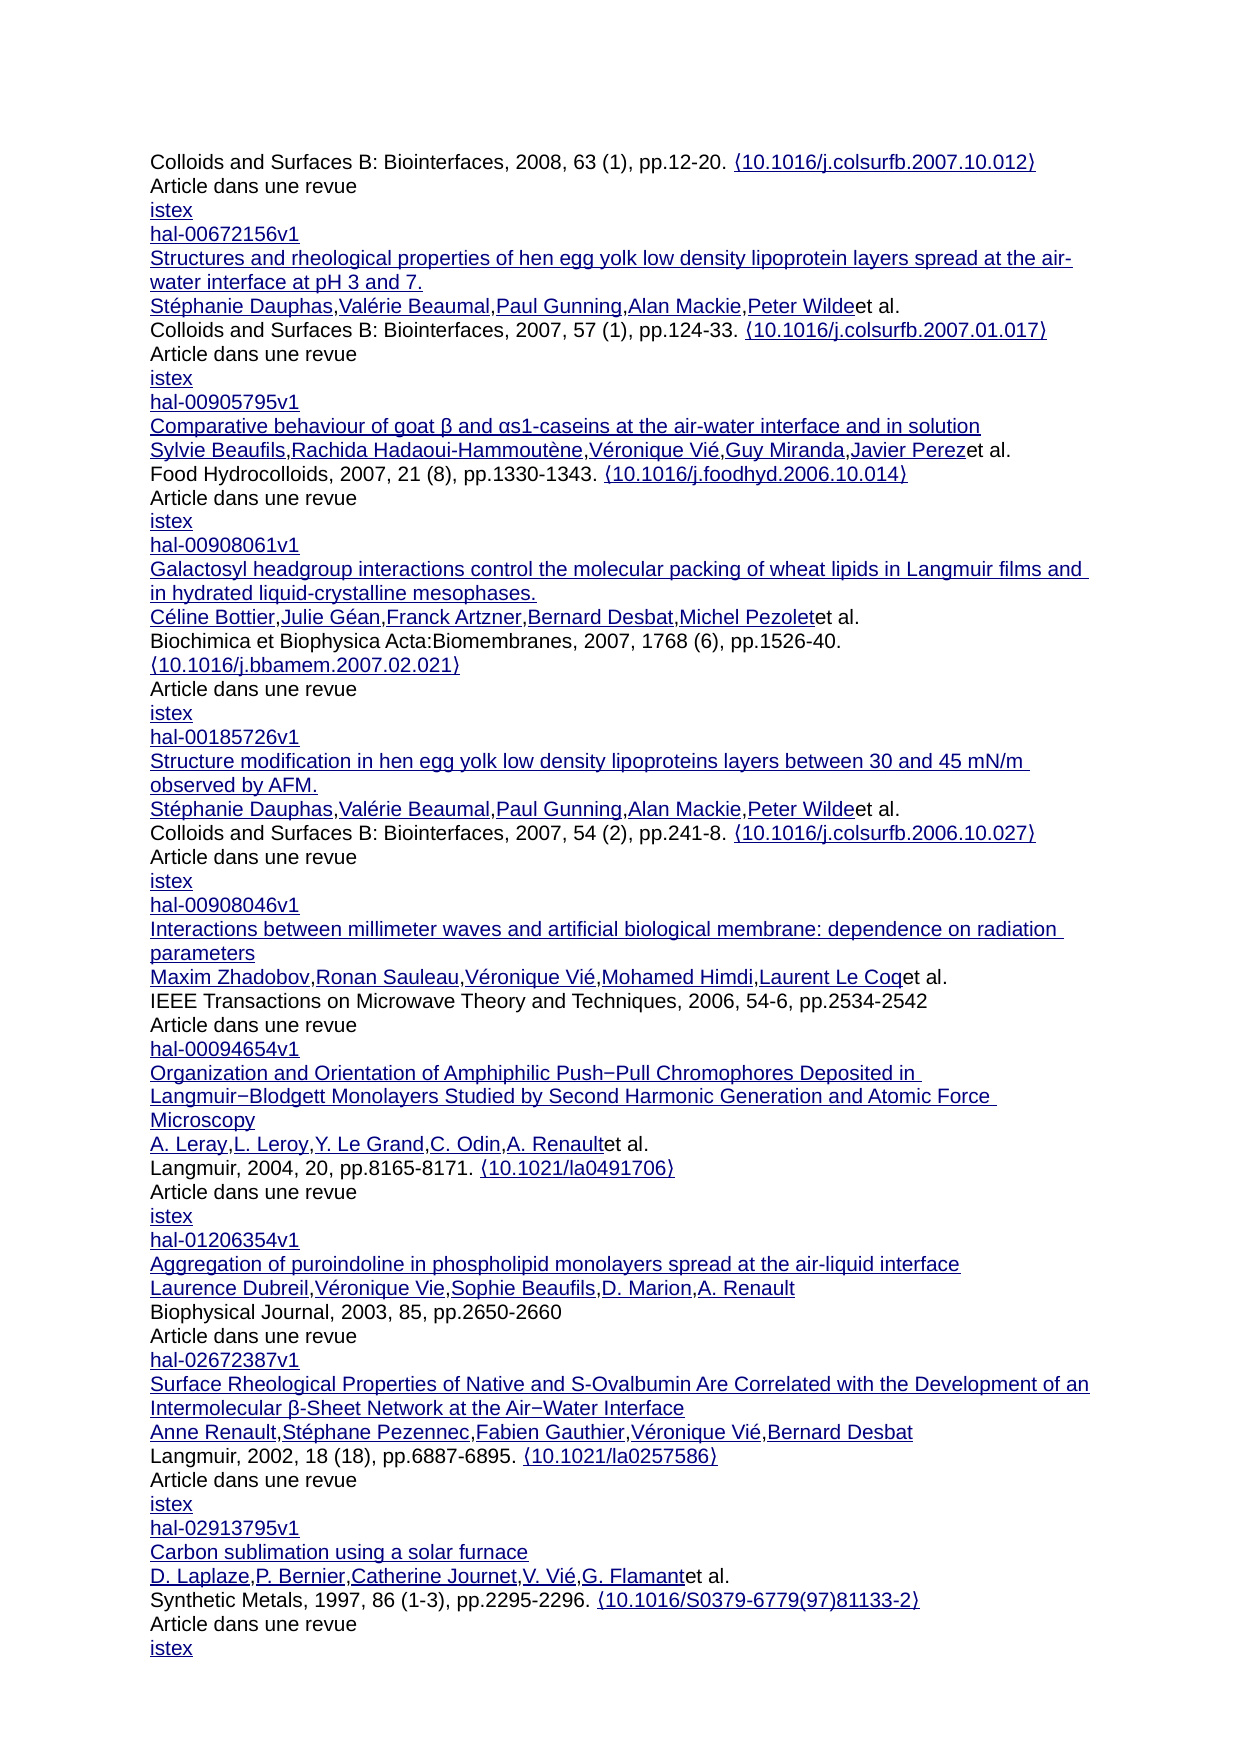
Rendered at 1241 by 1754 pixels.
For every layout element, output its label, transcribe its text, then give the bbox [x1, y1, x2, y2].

table_cell Galactosyl headgroup interactions control the molecular packing of wheat lipids in Langmuir films and in hydrated liquid-crystalline mesophases. Céline Bottier,Julie Géan,Franck Artzner,Bernard Desbat,Michel Pezoletet al. Biochimica et Biophysica Acta:Biomembranes, 2007, 1768 (6), pp.1526-40. ⟨10.1016/j.bbamem.2007.02.021⟩ Article dans une revue istex hal-00185726v1 [150, 557, 1090, 749]
table_cell Aggregation of puroindoline in phospholipid monolayers spread at the air-liquid interface Laurence Dubreil,Véronique Vie,Sophie Beaufils,D. Marion,A. Renault Biophysical Journal, 2003, 85, pp.2650-2660 Article dans une revue hal-02672387v1 [150, 1252, 1090, 1372]
table_cell Organization and Orientation of Amphiphilic Push−Pull Chromophores Deposited in Langmuir−Blodgett Monolayers Studied by Second Harmonic Generation and Atomic Force Microscopy A. Leray,L. Leroy,Y. Le Grand,C. Odin,A. Renaultet al. Langmuir, 2004, 20, pp.8165-8171. ⟨10.1021/la0491706⟩ Article dans une revue istex hal-01206354v1 [150, 1060, 1090, 1252]
table_cell Carbon sublimation using a solar furnace D. Laplaze,P. Bernier,Catherine Journet,V. Vié,G. Flamantet al. Synthetic Metals, 1997, 86 (1-3), pp.2295-2296. ⟨10.1016/S0379-6779(97)81133-2⟩ Article dans une revue istex [150, 1540, 1090, 1659]
table_cell Structure modification in hen egg yolk low density lipoproteins layers between 30 and 45 mN/m observed by AFM. Stéphanie Dauphas,Valérie Beaumal,Paul Gunning,Alan Mackie,Peter Wildeet al. Colloids and Surfaces B: Biointerfaces, 2007, 54 (2), pp.241-8. ⟨10.1016/j.colsurfb.2006.10.027⟩ Article dans une revue istex hal-00908046v1 [150, 749, 1090, 917]
table_cell Structures and rheological properties of hen egg yolk low density lipoprotein layers spread at the air-water interface at pH 3 and 7. Stéphanie Dauphas,Valérie Beaumal,Paul Gunning,Alan Mackie,Peter Wildeet al. Colloids and Surfaces B: Biointerfaces, 2007, 57 (1), pp.124-33. ⟨10.1016/j.colsurfb.2007.01.017⟩ Article dans une revue istex hal-00905795v1 [150, 246, 1090, 413]
table_cell Comparative behaviour of goat β and αs1-caseins at the air-water interface and in solution Sylvie Beaufils,Rachida Hadaoui-Hammoutène,Véronique Vié,Guy Miranda,Javier Perezet al. Food Hydrocolloids, 2007, 21 (8), pp.1330-1343. ⟨10.1016/j.foodhyd.2006.10.014⟩ Article dans une revue istex hal-00908061v1 [150, 414, 1090, 557]
table_cell Interactions between millimeter waves and artificial biological membrane: dependence on radiation parameters Maxim Zhadobov,Ronan Sauleau,Véronique Vié,Mohamed Himdi,Laurent Le Coqet al. IEEE Transactions on Microwave Theory and Techniques, 2006, 54-6, pp.2534-2542 Article dans une revue hal-00094654v1 [150, 917, 1090, 1060]
table_cell Intermolecular β-Sheet Network at the Air−Water Interface Anne Renault,Stéphane Pezennec,Fabien Gauthier,Véronique Vié,Bernard Desbat Langmuir, 2002, 18 (18), pp.6887-6895. ⟨10.1021/la0257586⟩ Article dans une revue istex hal-02913795v1 [150, 1394, 1090, 1539]
table_cell Colloids and Surfaces B: Biointerfaces, 2008, 63 (1), pp.12-20. ⟨10.1016/j.colsurfb.2007.10.012⟩ Article dans une revue istex hal-00672156v1 [150, 150, 1090, 246]
table_cell Surface Rheological Properties of Native and S-Ovalbumin Are Correlated with the Development of an [150, 1372, 1090, 1393]
